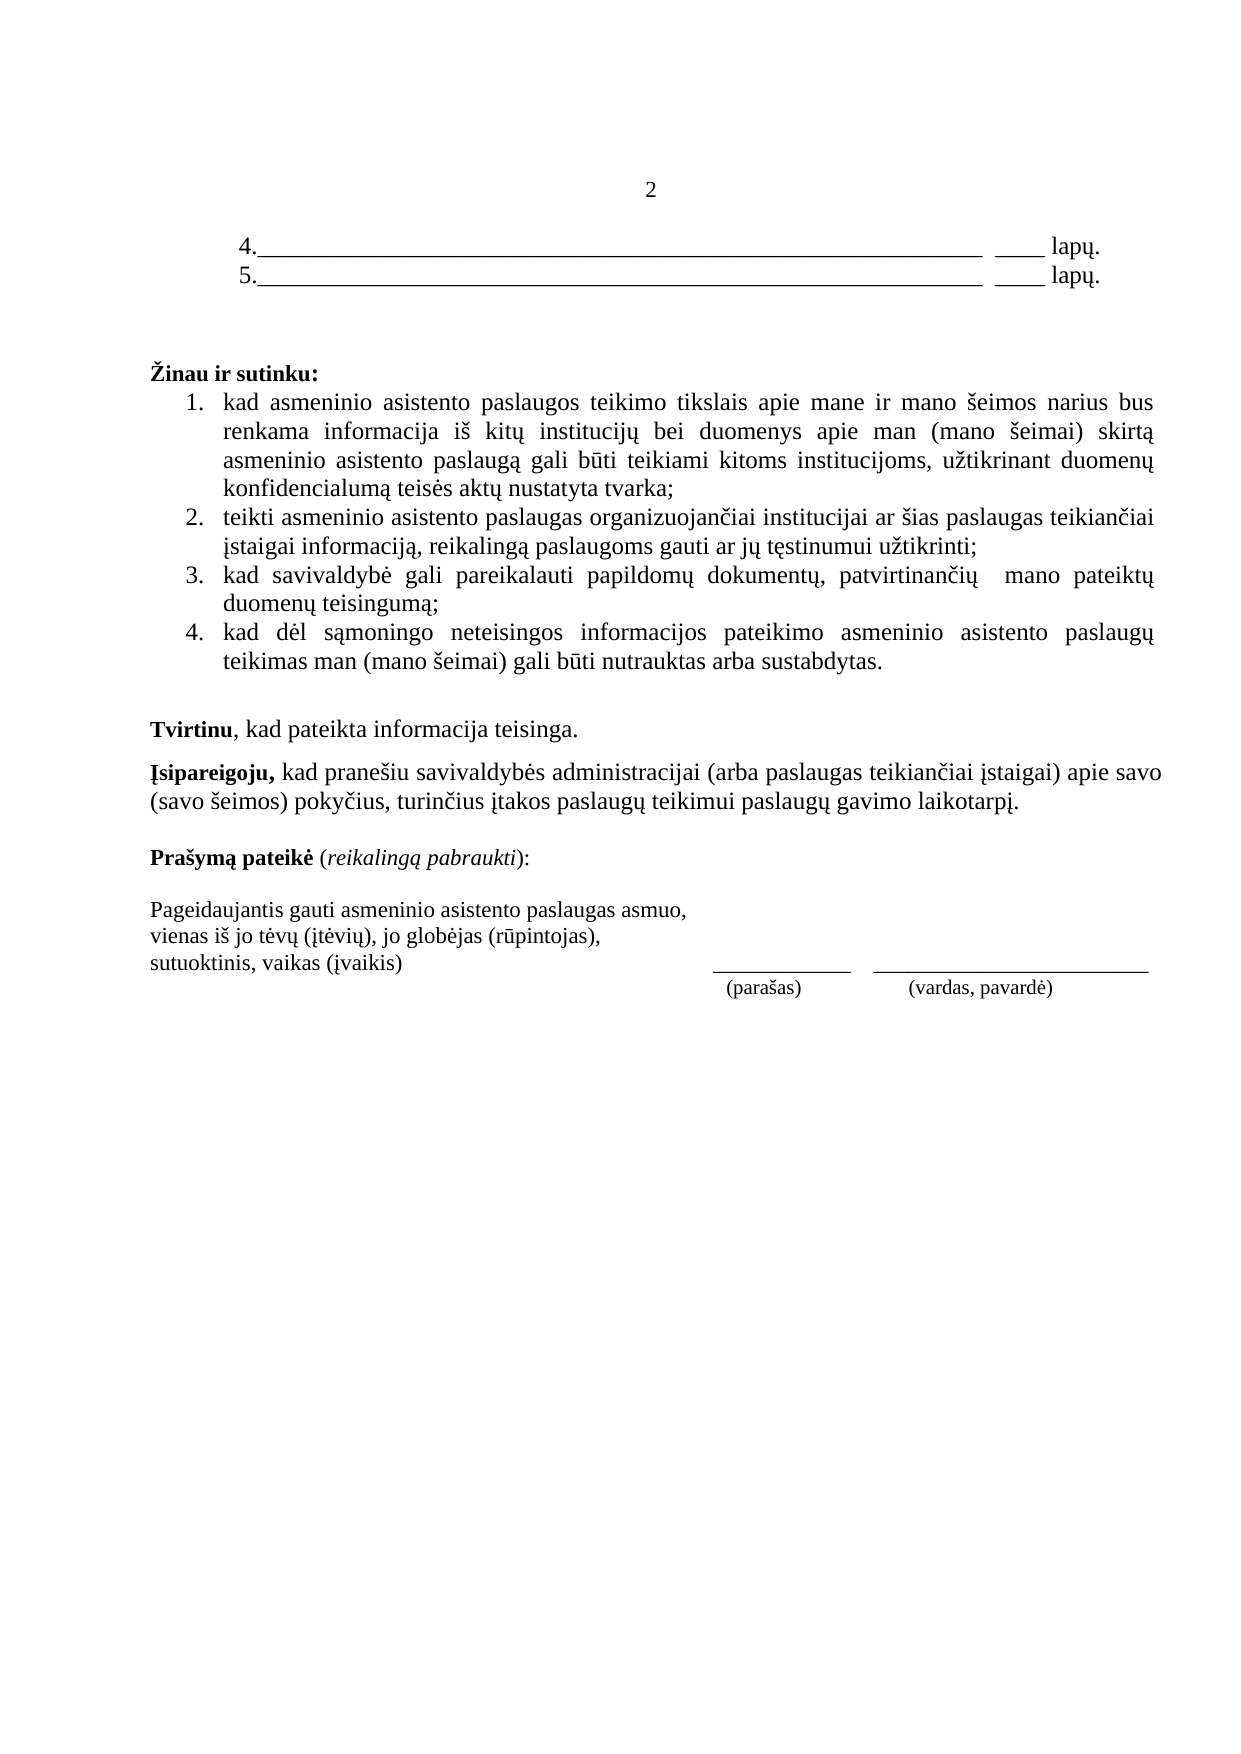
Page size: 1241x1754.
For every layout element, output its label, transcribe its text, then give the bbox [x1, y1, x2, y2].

text 3. kad savivaldybė gali pareikalauti papildomų dokumentų, patvirtinančių mano pateiktų duomenų teisingumą; [185, 560, 1155, 617]
text sutuoktinis, vaikas (įvaikis) ____________ ________________________ [150, 949, 1152, 975]
text 4. kad dėl sąmoningo neteisingos informacijos pateikimo asmeninio asistento paslaugų teikimas man (mano šeimai) gali būti nutrauktas arba sustabdytas. [185, 617, 1155, 675]
text Prašymą pateikė (reikalingą pabraukti): [150, 843, 1152, 870]
text 2. teikti asmeninio asistento paslaugas organizuojančiai institucijai ar šias paslaugas teikiančiai įstaigai informaciją, reikalingą paslaugoms gauti ar jų tęstinumui užtikrinti; [185, 502, 1155, 560]
text 5.__________________________________________________________ ____ lapų. [194, 260, 1155, 289]
text Žinau ir sutinku: [150, 358, 1162, 387]
text Pageidaujantis gauti asmeninio asistento paslaugas asmuo, [150, 896, 1152, 923]
text vienas iš jo tėvų (įtėvių), jo globėjas (rūpintojas), [150, 923, 1152, 949]
text (parašas) (vardas, pavardė) [150, 975, 1152, 999]
text Įsipareigoju, kad pranešiu savivaldybės administracijai (arba paslaugas teikiančiai įstaigai) apie savo (savo šeimos) pokyčius, turinčius įtakos paslaugų teikimui paslaugų gavimo laikotarpį. [150, 757, 1163, 815]
text Tvirtinu, kad pateikta informacija teisinga. [150, 714, 1162, 743]
text 1. kad asmeninio asistento paslaugos teikimo tikslais apie mane ir mano šeimos narius bus renkama informacija iš kitų institucijų bei duomenys apie man (mano šeimai) skirtą asmeninio asistento paslaugą gali būti teikiami kitoms institucijoms, užtikrinant duomenų konfidencialumą teisės aktų nustatyta tvarka; [185, 387, 1155, 502]
text 4.__________________________________________________________ ____ lapų. [194, 231, 1155, 260]
